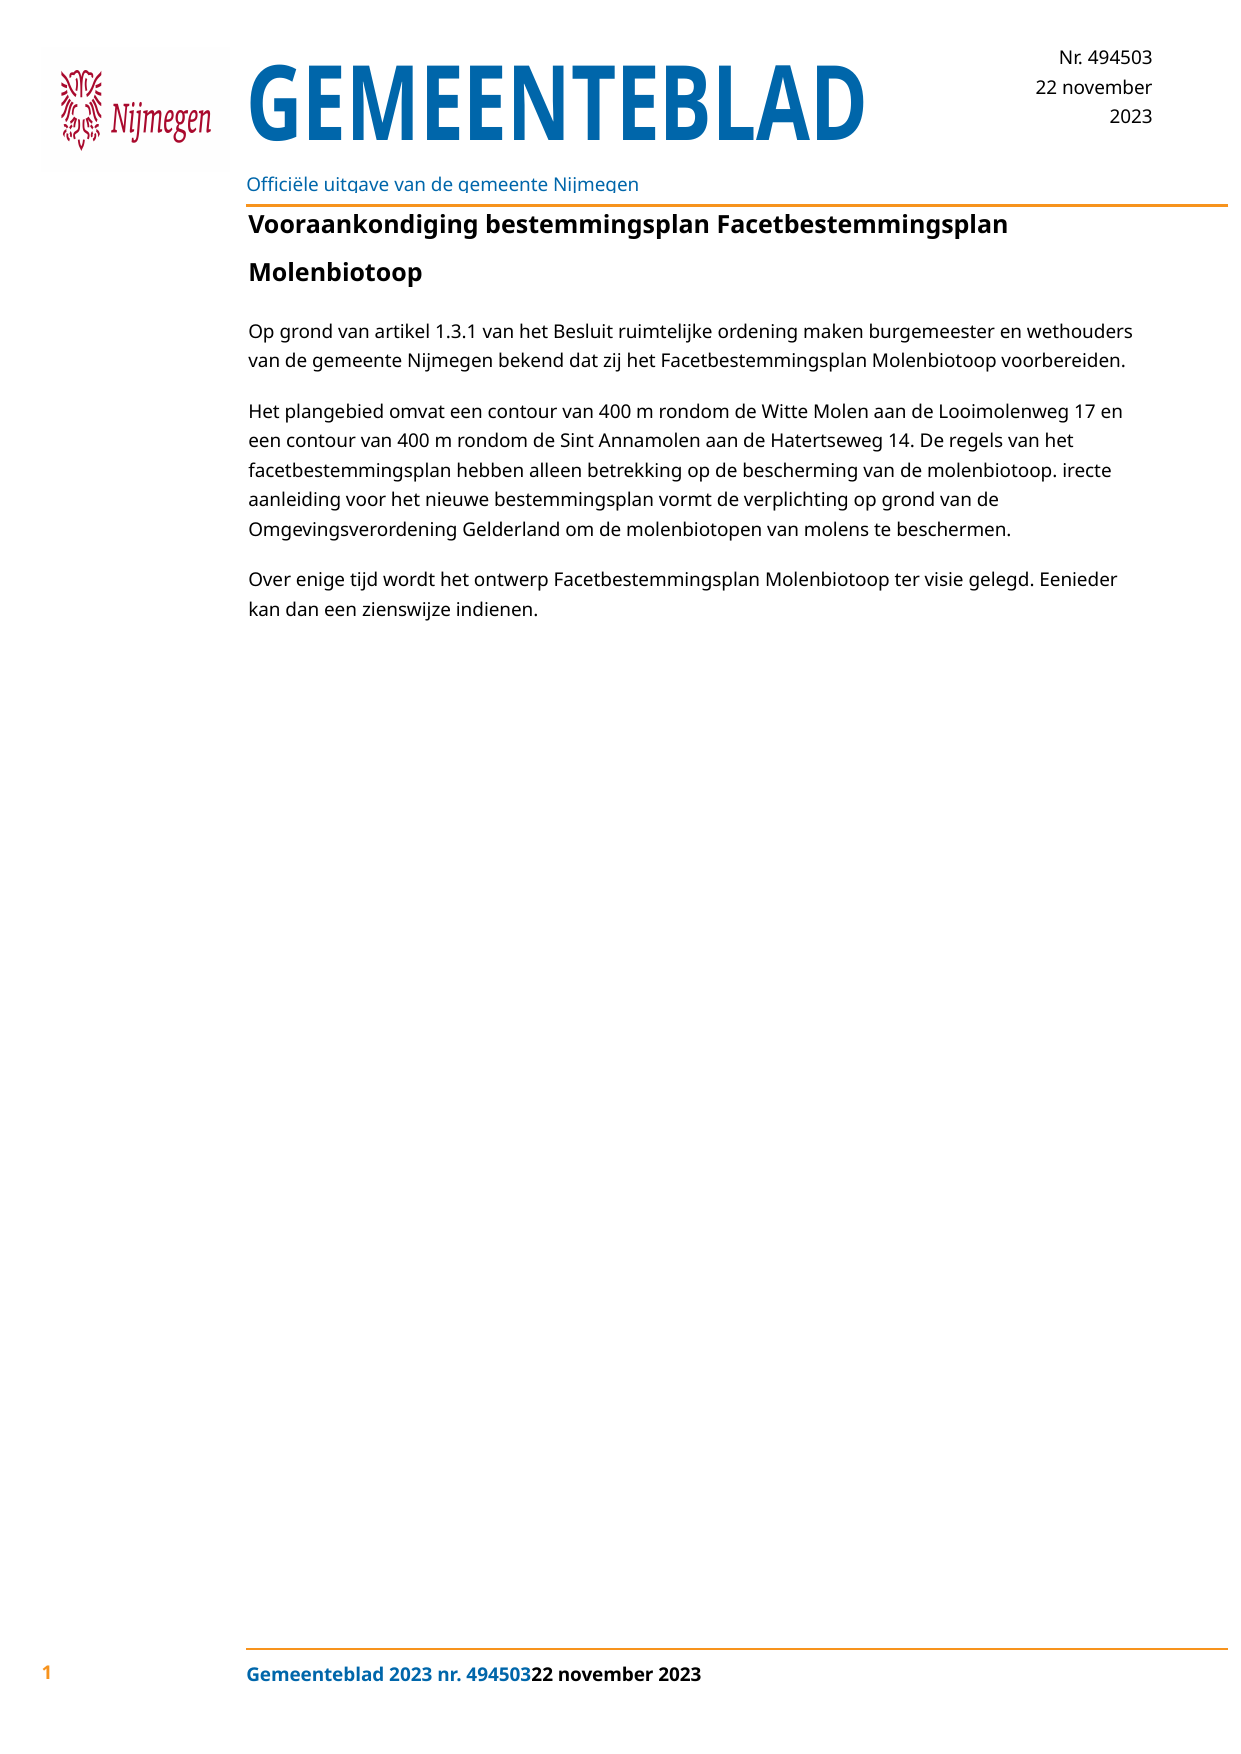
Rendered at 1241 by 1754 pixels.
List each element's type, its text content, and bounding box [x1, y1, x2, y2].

picture [41, 47, 231, 172]
text Over enige tijd wordt het ontwerp Facetbestemmingsplan Molenbiotoop ter visie gelegd. Eenieder kan dan een zienswijze indienen. [248, 567, 1152, 622]
text Vooraankondiging bestemmingsplan Facetbestemmingsplan Molenbiotoop [248, 207, 1152, 288]
text Op grond van artikel 1.3.1 van het Besluit ruimtelijke ordening maken burgemeester en wethouders van de gemeente Nijmegen bekend dat zij het Facetbestemmingsplan Molenbiotoop voorbereiden. [248, 318, 1152, 373]
text Het plangebied omvat een contour van 400 m rondom de Witte Molen aan de Looimolenweg 17 en een contour van 400 m rondom de Sint Annamolen aan de Hatertseweg 14. De regels van het facetbestemmingsplan hebben alleen betrekking op de bescherming van de molenbiotoop. irecte aanleiding voor het nieuwe bestemmingsplan vormt de verplichting op grond van de Omgevingsverordening Gelderland om de molenbiotopen van molens te beschermen. [248, 398, 1152, 542]
